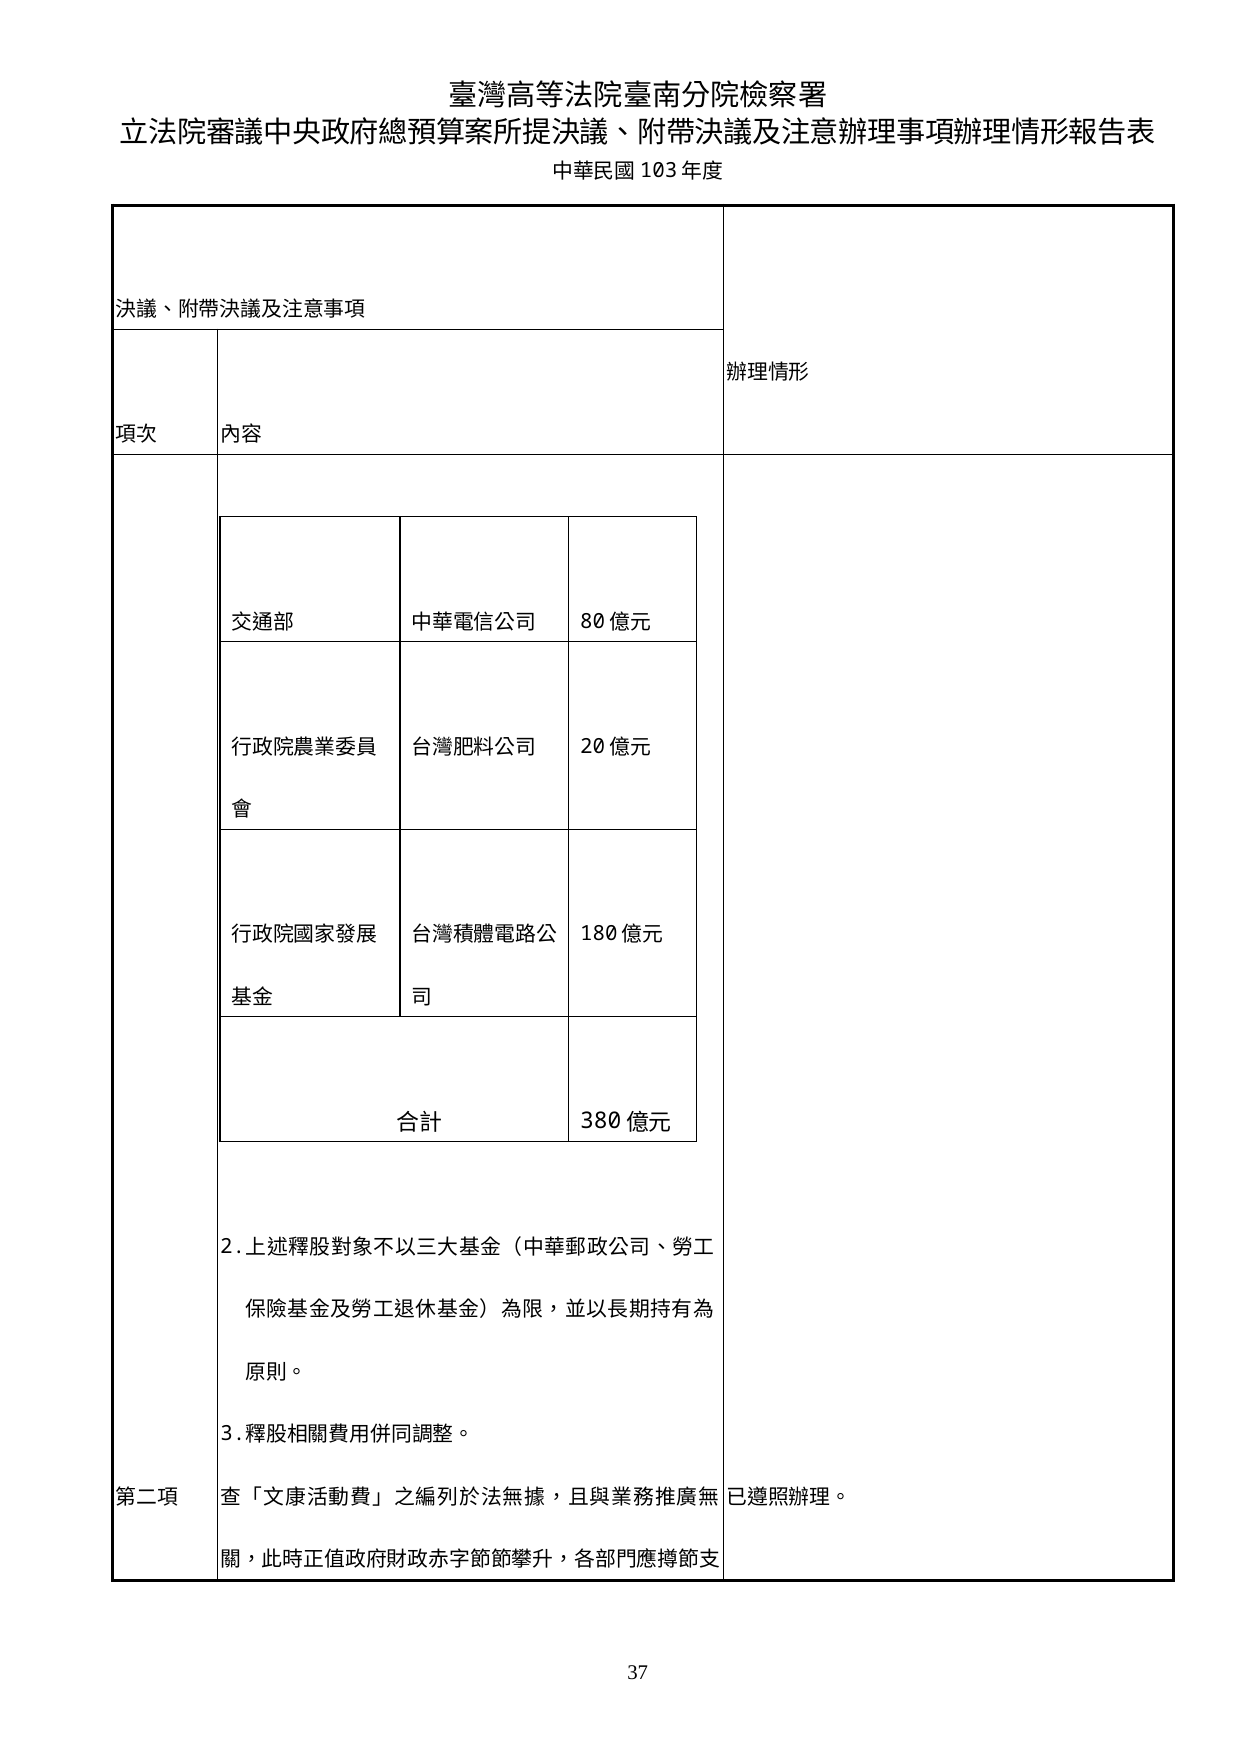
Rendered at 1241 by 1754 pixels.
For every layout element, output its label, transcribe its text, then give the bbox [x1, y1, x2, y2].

table_cell 已遵照辦理。 [724, 1454, 1172, 1578]
table_header 決議、附帶決議及注意事項 [114, 207, 723, 328]
table_cell 查「文康活動費」之編列於法無據，且與業務推廣無關，此時正值政府財政赤字節節攀升，各部門應撙節支 [218, 1454, 723, 1578]
table_cell 內容 [218, 330, 723, 453]
table_cell 2.上述釋股對象不以三大基金（中華郵政公司、勞工保險基金及勞工退休基金）為限，並以長期持有為原則。 3.釋股相關費用併同調整。 [218, 455, 723, 1453]
table_cell 20億元 [569, 642, 696, 828]
table_cell 380億元 [569, 1017, 696, 1141]
table_cell 行政院農業委員會 [221, 642, 399, 828]
table_cell 80億元 [569, 517, 696, 641]
table_cell 第二項 [114, 1454, 217, 1578]
table_cell 台灣肥料公司 [401, 642, 568, 828]
table_cell 行政院國家發展基金 [221, 830, 399, 1016]
table_cell 項次 [114, 330, 217, 453]
table_cell 中華電信公司 [401, 517, 568, 641]
table_cell 合計 [221, 1017, 568, 1141]
table_cell [724, 455, 1172, 1453]
table_header 辦理情形 [724, 207, 1172, 453]
table_cell 交通部 [221, 517, 399, 641]
table_cell [114, 455, 217, 1453]
table_cell 180億元 [569, 830, 696, 1016]
table_cell 台灣積體電路公司 [401, 830, 568, 1016]
